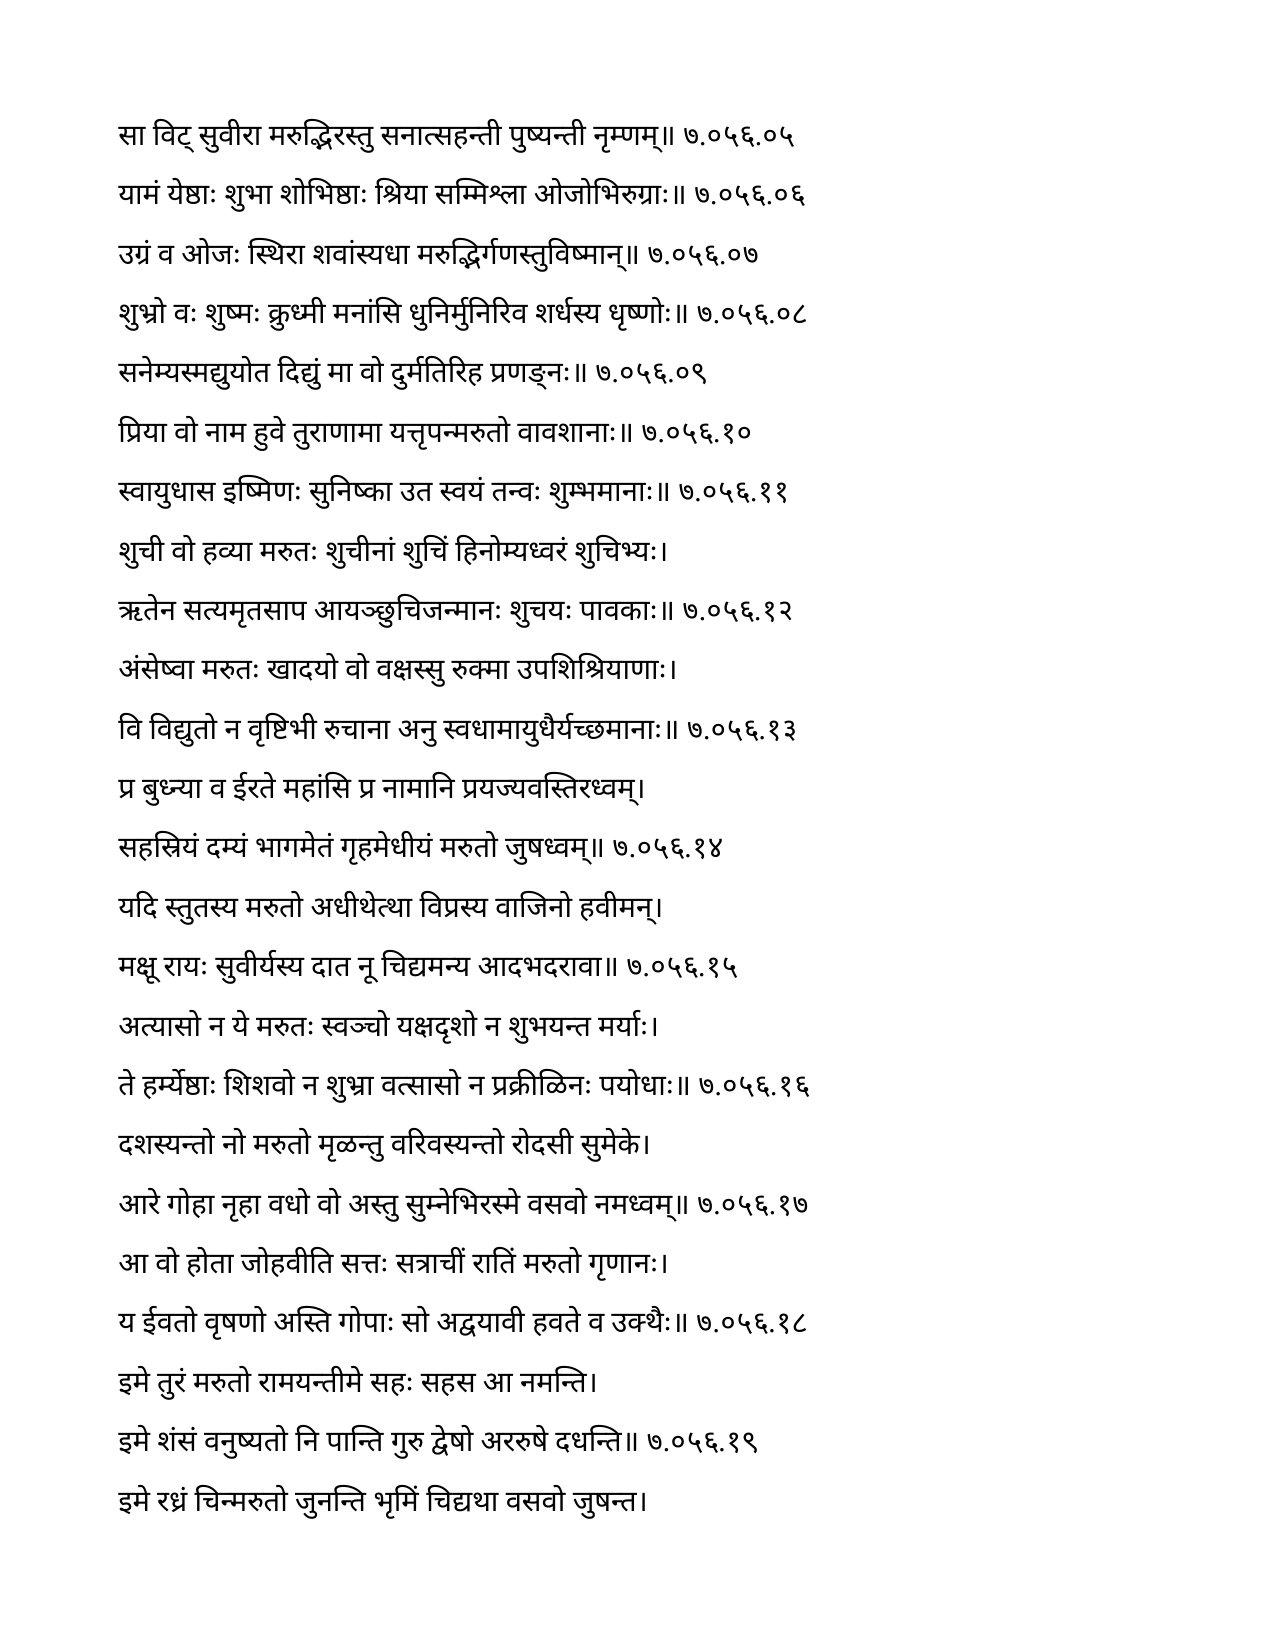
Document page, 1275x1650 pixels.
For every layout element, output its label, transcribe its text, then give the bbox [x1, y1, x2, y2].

text सनेम्यस्मद्युयोत दिद्युं मा वो दुर्मतिरिह प्रणङ्नः॥ ७.०५६.०९ [226, 356, 318, 389]
text सनेम्यस्मद्युयोत दिद्युं मा वो दुर्मतिरिह प्रणङ्नः॥ ७.०५६.०९ [394, 356, 1157, 389]
text दशस्यन्तो नो मरुतो मृळन्तु वरिवस्यन्तो रोदसी सुमेके। [118, 1127, 1157, 1161]
text उग्रं व ओजः स्थिरा शवांस्यधा मरुद्भिर्गणस्तुविष्मान्॥ ७.०५६.०७ [118, 237, 1157, 270]
text सनेम्यस्मद्युयोत दिद्युं मा वो दुर्मतिरिह प्रणङ्नः॥ ७.०५६.०९ [288, 356, 418, 389]
text आरे गोहा नृहा वधो वो अस्तु सुम्नेभिरस्मे वसवो नमध्वम्॥ ७.०५६.१७ [118, 1187, 1157, 1220]
text सहस्रियं दम्यं भागमेतं गृहमेधीयं मरुतो जुषध्वम्॥ ७.०५६.१४ [351, 831, 1157, 864]
text सहस्रियं दम्यं भागमेतं गृहमेधीयं मरुतो जुषध्वम्॥ ७.०५६.१४ [118, 831, 385, 864]
text सा विट् सुवीरा मरुद्भिरस्तु सनात्सहन्ती पुष्यन्ती नृम्णम्॥ ७.०५६.०५ [118, 118, 1157, 152]
text इमे शंसं वनुष्यतो नि पान्ति गुरु द्वेषो अररुषे दधन्ति॥ ७.०५६.१९ [118, 1424, 1157, 1458]
text मक्षू रायः सुवीर्यस्य दात नू चिद्यमन्य आदभदरावा॥ ७.०५६.१५ [118, 949, 1157, 983]
text यदि स्तुतस्य मरुतो अधीथेत्था विप्रस्य वाजिनो हवीमन्। [118, 890, 1157, 923]
text य ईवतो वृषणो अस्ति गोपाः सो अद्वयावी हवते व उक्थैः॥ ७.०५६.१८ [214, 1306, 1157, 1339]
text प्र बुध्न्या व ईरते महांसि प्र नामानि प्रयज्यवस्तिरध्वम्। [118, 771, 1157, 805]
text य ईवतो वृषणो अस्ति गोपाः सो अद्वयावी हवते व उक्थैः॥ ७.०५६.१८ [118, 1306, 260, 1339]
text ते हर्म्येष्ठाः शिशवो न शुभ्रा वत्सासो न प्रक्रीळिनः पयोधाः॥ ७.०५६.१६ [118, 1068, 1157, 1102]
text इमे रध्रं चिन्मरुतो जुनन्ति भृमिं चिद्यथा वसवो जुषन्त। [118, 1484, 1157, 1517]
text अंसेष्वा मरुतः खादयो वो वक्षस्सु रुक्मा उपशिश्रियाणाः। [118, 652, 1157, 686]
text शुची वो हव्या मरुतः शुचीनां शुचिं हिनोम्यध्वरं शुचिभ्यः। [118, 534, 1157, 567]
text प्रिया वो नाम हुवे तुराणामा यत्तृपन्मरुतो वावशानाः॥ ७.०५६.१० [118, 415, 1157, 448]
text ऋतेन सत्यमृतसाप आयञ्छुचिजन्मानः शुचयः पावकाः॥ ७.०५६.१२ [118, 593, 1157, 627]
text आ वो होता जोहवीति सत्तः सत्राचीं रातिं मरुतो गृणानः। [118, 1246, 1157, 1280]
text शुभ्रो वः शुष्मः क्रुध्मी मनांसि धुनिर्मुनिरिव शर्धस्य धृष्णोः॥ ७.०५६.०८ [118, 296, 1157, 330]
text स्वायुधास इष्मिणः सुनिष्का उत स्वयं तन्वः शुम्भमानाः॥ ७.०५६.११ [118, 474, 1157, 508]
text सनेम्यस्मद्युयोत दिद्युं मा वो दुर्मतिरिह प्रणङ्नः॥ ७.०५६.०९ [118, 366, 227, 389]
text वि विद्युतो न वृष्टिभी रुचाना अनु स्वधामायुधैर्यच्छमानाः॥ ७.०५६.१३ [118, 712, 1157, 745]
text यामं येष्ठाः शुभा शोभिष्ठाः श्रिया सम्मिश्ला ओजोभिरुग्राः॥ ७.०५६.०६ [118, 177, 1157, 211]
text अत्यासो न ये मरुतः स्वञ्चो यक्षदृशो न शुभयन्त मर्याः। [118, 1009, 1157, 1042]
text इमे तुरं मरुतो रामयन्तीमे सहः सहस आ नमन्ति। [118, 1365, 1157, 1398]
